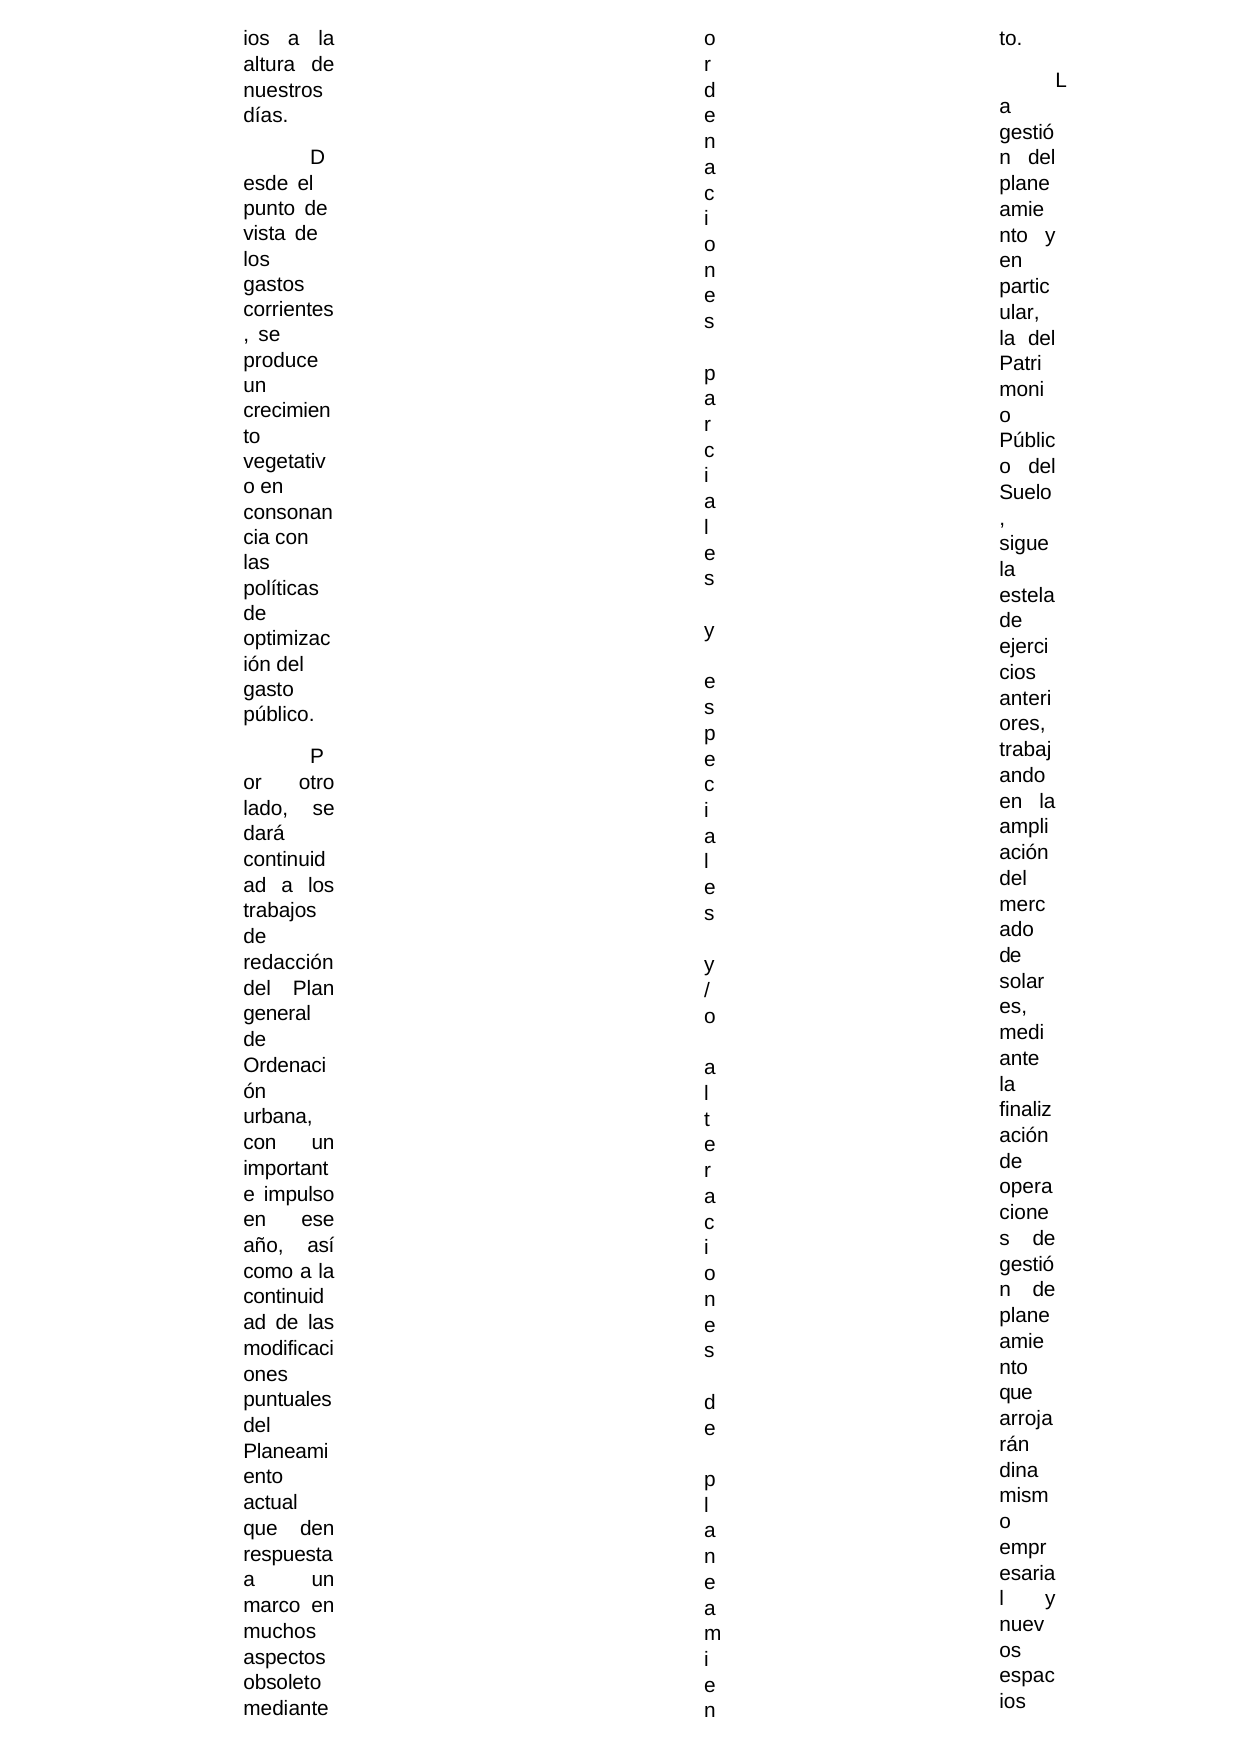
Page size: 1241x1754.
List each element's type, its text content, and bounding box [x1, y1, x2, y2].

text Por otro lado, se dará continuidad a los trabajos de redacción del Plan general de Ordenación urbana, con un importante impulso en ese año, así como a la continuidad de las modificaciones puntuales del Planeamiento actual que den respuesta a un marco en muchos aspectos obsoleto mediante ordenaciones parciales y especiales y/o alteraciones de planeamiento. [243, 743, 334, 1721]
text La gestión del planeamiento y en particular, la del Patrimonio Público del Suelo, sigue la estela de ejercicios anteriores, trabajando en la ampliación del mercado de solares, mediante la finalización de operaciones de gestión de planeamiento que arrojarán dinamismo empresarial y nuevos espacios para la ciudad así como la promoción de vivienda protegida. [999, 67, 1055, 1714]
text El Proyecto de Presupuesto de la Gerencia Municipal de Urbanismo de Santa Cruz de Tenerife elaborado para el ejercicio económico 2025 pretende dar un nuevo impulso a las actividades de mejora y embellecimiento del Municipio, así como proporcionar un marco atractivo para la inversión en una ciudad dotada de infraestructuras y servicios a la altura de nuestros días. [243, 25, 334, 128]
text Desde el punto de vista de los gastos corrientes, se produce un crecimiento vegetativo en consonancia con las políticas de optimización del gasto público. [243, 144, 334, 727]
